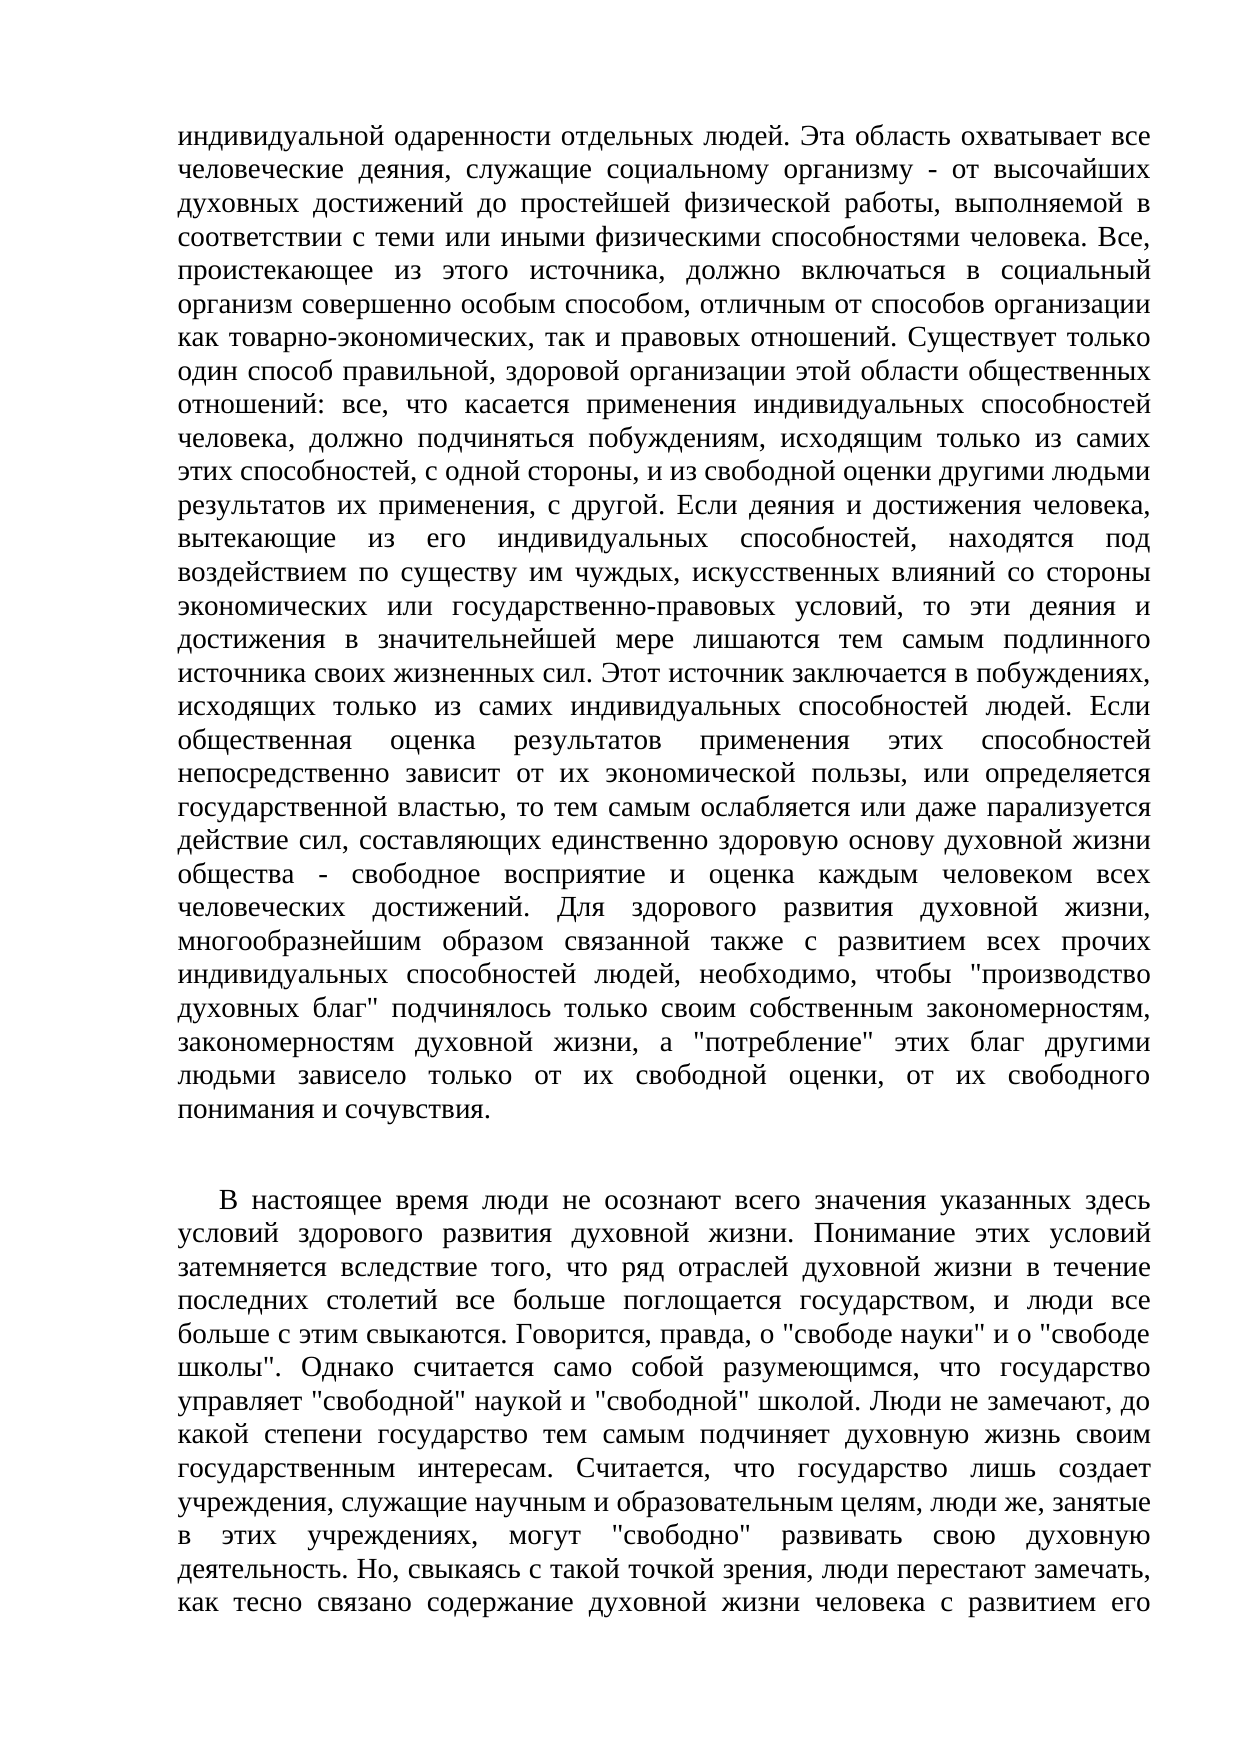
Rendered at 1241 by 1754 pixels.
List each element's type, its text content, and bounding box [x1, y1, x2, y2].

text В настоящее время люди не осознают всего значения указанных здесь условий здорового развития духовной жизни. Понимание этих условий затемняется вследствие того, что ряд отраслей духовной жизни в течение последних столетий все больше поглощается государством, и люди все больше с этим свыкаются. Говорится, правда, о "свободе науки" и о "свободе школы". Однако считается само собой разумеющимся, что государство управляет "свободной" наукой и "свободной" школой. Люди не замечают, до какой степени государство тем самым подчиняет духовную жизнь своим государственным интересам. Считается, что государство лишь создает учреждения, служащие научным и образовательным целям, люди же, занятые в этих учреждениях, могут "свободно" развивать свою духовную деятельность. Но, свыкаясь с такой точкой зрения, люди перестают замечать, как тесно связано содержание духовной жизни человека с развитием его [177, 1182, 1152, 1618]
text индивидуальной одаренности отдельных людей. Эта область охватывает все человеческие деяния, служащие социальному организму - от высочайших духовных достижений до простейшей физической работы, выполняемой в соответствии с теми или иными физическими способностями человека. Все, проистекающее из этого источника, должно включаться в социальный организм совершенно особым способом, отличным от способов организации как товарно-экономических, так и правовых отношений. Существует только один способ правильной, здоровой организации этой области общественных отношений: все, что касается применения индивидуальных способностей человека, должно подчиняться побуждениям, исходящим только из самих этих способностей, с одной стороны, и из свободной оценки другими людьми результатов их применения, с другой. Если деяния и достижения человека, вытекающие из его индивидуальных способностей, находятся под воздействием по существу им чуждых, искусственных влияний со стороны экономических или государственно-правовых условий, то эти деяния и достижения в значительнейшей мере лишаются тем самым подлинного источника своих жизненных сил. Этот источник заключается в побуждениях, исходящих только из самих индивидуальных способностей людей. Если общественная оценка результатов применения этих способностей непосредственно зависит от их экономической пользы, или определяется государственной властью, то тем самым ослабляется или даже парализуется действие сил, составляющих единственно здоровую основу духовной жизни общества - свободное восприятие и оценка каждым человеком всех человеческих достижений. Для здорового развития духовной жизни, многообразнейшим образом связанной также с развитием всех прочих индивидуальных способностей людей, необходимо, чтобы "производство духовных благ" подчинялось только своим собственным закономерностям, закономерностям духовной жизни, а "потребление" этих благ другими людьми зависело только от их свободной оценки, от их свободного понимания и сочувствия. [177, 118, 1152, 1124]
